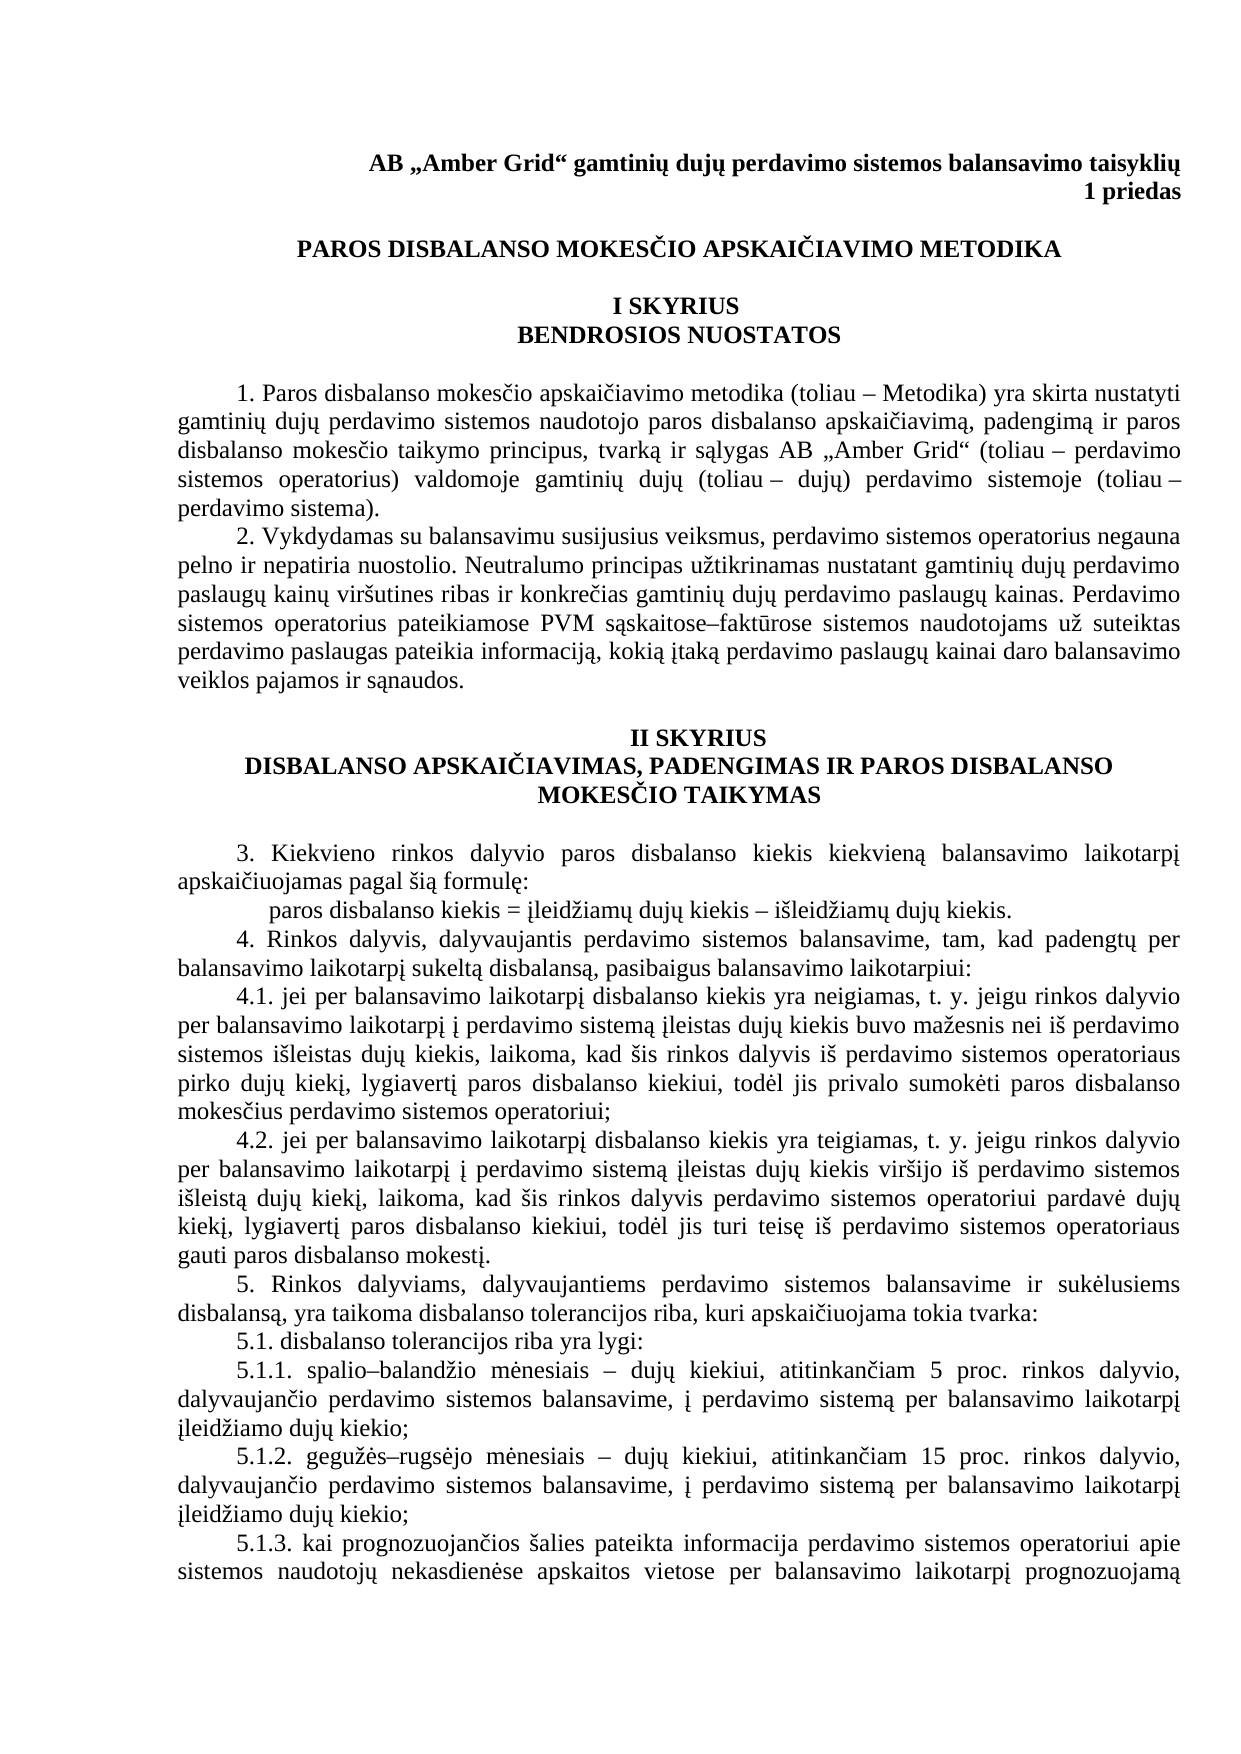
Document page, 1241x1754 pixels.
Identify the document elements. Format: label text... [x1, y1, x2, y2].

text 5.1.3. kai prognozuojančios šalies pateikta informacija perdavimo sistemos operatoriui apie sistemos naudotojų nekasdienėse apskaitos vietose per balansavimo laikotarpį prognozuojamą [177, 1528, 1181, 1585]
text Paros disbalanso mokesčio apskaičiavimo metodika [177, 234, 1181, 263]
text DISBALANSO APSKAIČIAVIMAS, PADENGIMAS IR PAROS DISBALANSO MOKESČIO TAIKYMAS [177, 751, 1181, 809]
text 4.2. jei per balansavimo laikotarpį disbalanso kiekis yra teigiamas, t. y. jeigu rinkos dalyvio per balansavimo laikotarpį į perdavimo sistemą įleistas dujų kiekis viršijo iš perdavimo sistemos išleistą dujų kiekį, laikoma, kad šis rinkos dalyvis perdavimo sistemos operatoriui pardavė dujų kiekį, lygiavertį paros disbalanso kiekiui, todėl jis turi teisę iš perdavimo sistemos operatoriaus gauti paros disbalanso mokestį. [177, 1125, 1181, 1269]
text 5. Rinkos dalyviams, dalyvaujantiems perdavimo sistemos balansavime ir sukėlusiems disbalansą, yra taikoma disbalanso tolerancijos riba, kuri apskaičiuojama tokia tvarka: [177, 1269, 1181, 1326]
text paros disbalanso kiekis = įleidžiamų dujų kiekis – išleidžiamų dujų kiekis. [236, 895, 1181, 924]
text 2. Vykdydamas su balansavimu susijusius veiksmus, perdavimo sistemos operatorius negauna pelno ir nepatiria nuostolio. Neutralumo principas užtikrinamas nustatant gamtinių dujų perdavimo paslaugų kainų viršutines ribas ir konkrečias gamtinių dujų perdavimo paslaugų kainas. Perdavimo sistemos operatorius pateikiamose PVM sąskaitose–faktūrose sistemos naudotojams už suteiktas perdavimo paslaugas pateikia informaciją, kokią įtaką perdavimo paslaugų kainai daro balansavimo veiklos pajamos ir sąnaudos. [177, 521, 1181, 694]
text II SKYRIUS [222, 723, 1181, 751]
text AB „Amber Grid“ gamtinių dujų perdavimo sistemos balansavimo taisyklių [177, 148, 1181, 176]
text 5.1.1. spalio–balandžio mėnesiais – dujų kiekiui, atitinkančiam 5 proc. rinkos dalyvio, dalyvaujančio perdavimo sistemos balansavime, į perdavimo sistemą per balansavimo laikotarpį įleidžiamo dujų kiekio; [177, 1355, 1181, 1441]
text 4.1. jei per balansavimo laikotarpį disbalanso kiekis yra neigiamas, t. y. jeigu rinkos dalyvio per balansavimo laikotarpį į perdavimo sistemą įleistas dujų kiekis buvo mažesnis nei iš perdavimo sistemos išleistas dujų kiekis, laikoma, kad šis rinkos dalyvis iš perdavimo sistemos operatoriaus pirko dujų kiekį, lygiavertį paros disbalanso kiekiui, todėl jis privalo sumokėti paros disbalanso mokesčius perdavimo sistemos operatoriui; [177, 981, 1181, 1125]
text 1. Paros disbalanso mokesčio apskaičiavimo metodika (toliau – Metodika) yra skirta nustatyti gamtinių dujų perdavimo sistemos naudotojo paros disbalanso apskaičiavimą, padengimą ir paros disbalanso mokesčio taikymo principus, tvarką ir sąlygas AB „Amber Grid“ (toliau – perdavimo sistemos operatorius) valdomoje gamtinių dujų (toliau – dujų) perdavimo sistemoje (toliau – perdavimo sistema). [177, 378, 1181, 521]
text 4. Rinkos dalyvis, dalyvaujantis perdavimo sistemos balansavime, tam, kad padengtų per balansavimo laikotarpį sukeltą disbalansą, pasibaigus balansavimo laikotarpiui: [177, 924, 1181, 981]
text I SKYRIUS [177, 291, 1181, 320]
text 1 priedas [177, 176, 1181, 205]
text 5.1. disbalanso tolerancijos riba yra lygi: [177, 1326, 1181, 1355]
text BENDROSIOS NUOSTATOS [177, 320, 1181, 349]
text 3. Kiekvieno rinkos dalyvio paros disbalanso kiekis kiekvieną balansavimo laikotarpį apskaičiuojamas pagal šią formulę: [177, 838, 1181, 895]
text 5.1.2. gegužės–rugsėjo mėnesiais – dujų kiekiui, atitinkančiam 15 proc. rinkos dalyvio, dalyvaujančio perdavimo sistemos balansavime, į perdavimo sistemą per balansavimo laikotarpį įleidžiamo dujų kiekio; [177, 1441, 1181, 1528]
